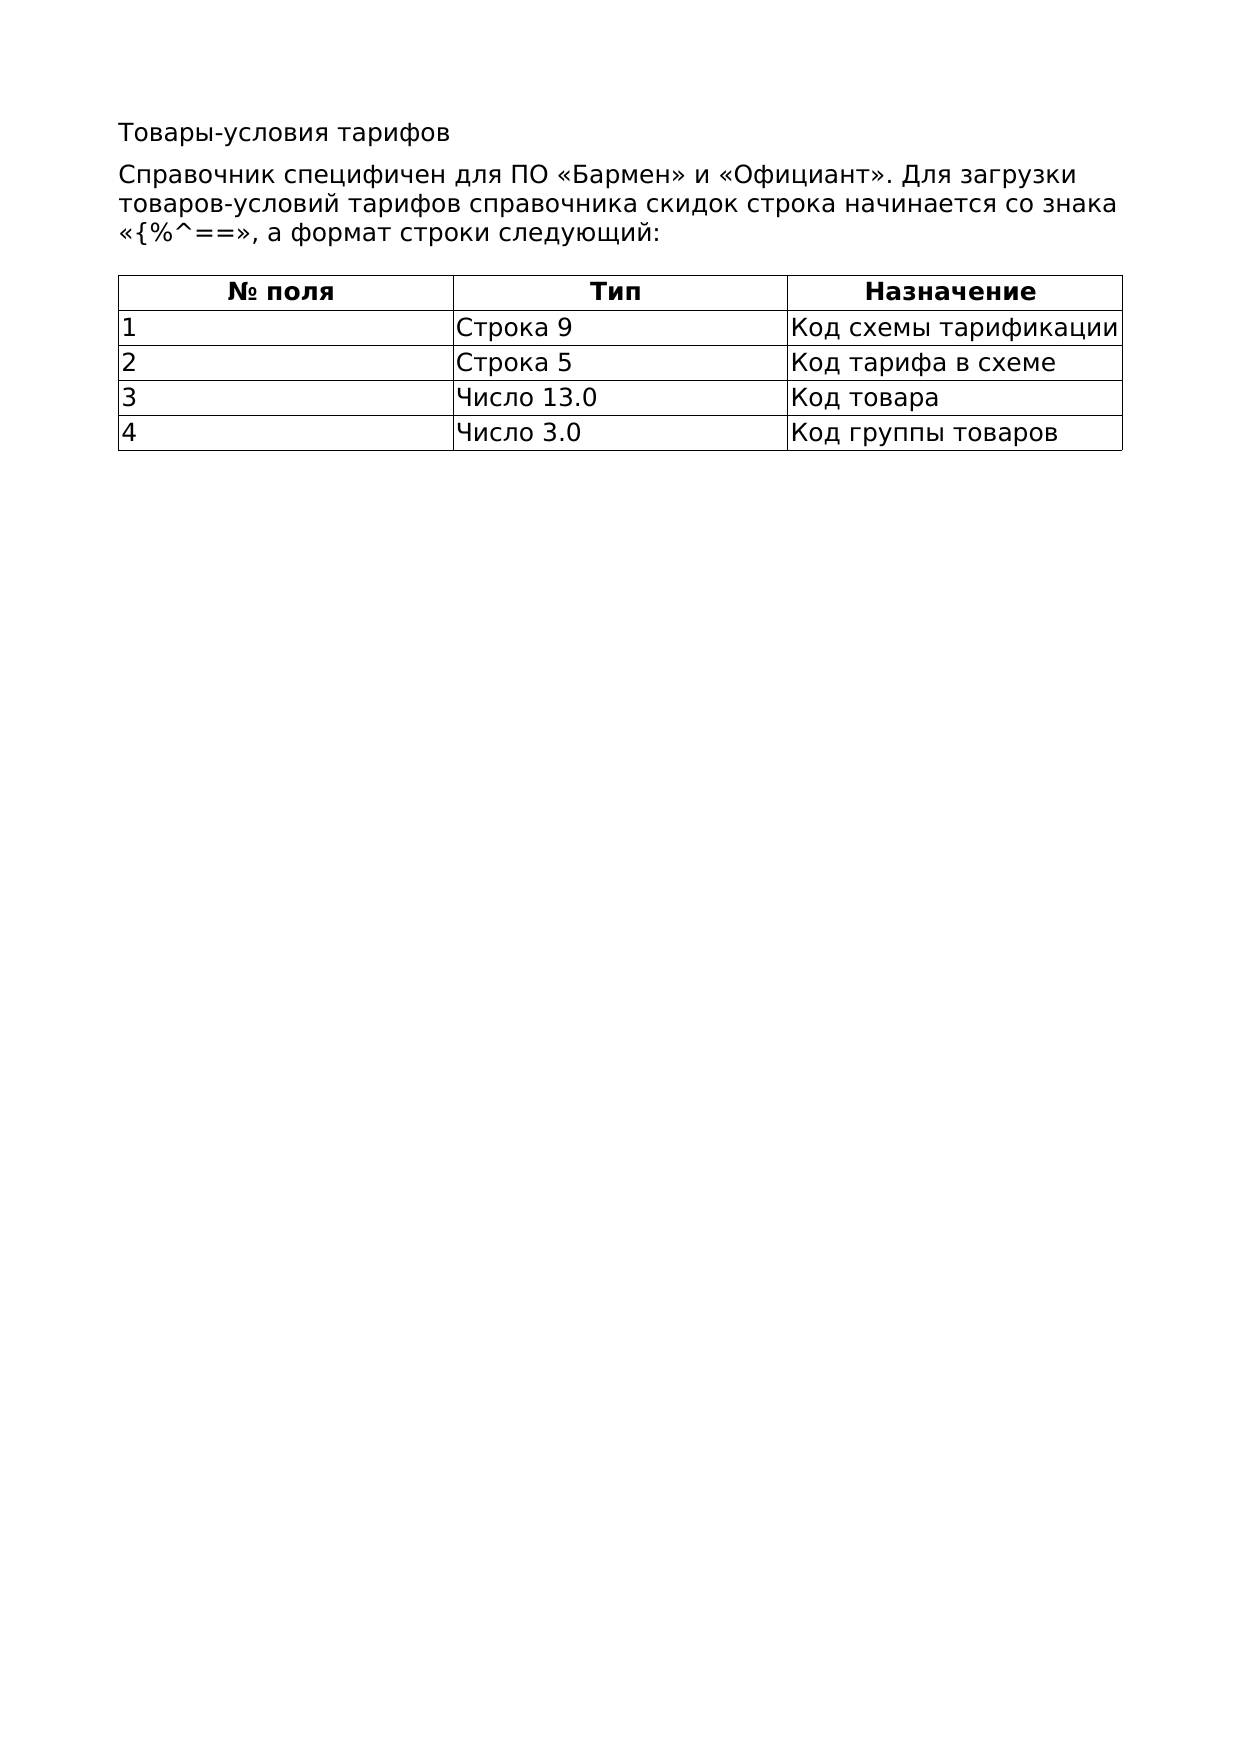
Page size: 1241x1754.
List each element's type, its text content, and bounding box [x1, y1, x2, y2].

table_cell Код схемы тарификации [788, 311, 1122, 345]
table_cell 3 [119, 381, 453, 415]
table_cell Число 13.0 [454, 381, 787, 415]
table_cell 1 [119, 311, 453, 345]
table_header Тип [454, 276, 787, 310]
table_cell Код товара [788, 381, 1122, 415]
table_header № поля [119, 276, 453, 310]
table_cell Код тарифа в схеме [788, 346, 1122, 380]
table_cell Строка 5 [454, 346, 787, 380]
text Справочник специфичен для ПО «Бармен» и «Официант». Для загрузки товаров-условий тарифов справочника скидок строка начинается со знака «{%^==», а формат строки следующий: [118, 160, 1122, 247]
table_cell 4 [119, 416, 453, 450]
table_cell Число 3.0 [454, 416, 787, 450]
table_cell 2 [119, 346, 453, 380]
table_cell Код группы товаров [788, 416, 1122, 450]
table_cell Строка 9 [454, 311, 787, 345]
table_header Назначение [788, 276, 1122, 310]
text Товары-условия тарифов [118, 118, 1122, 147]
